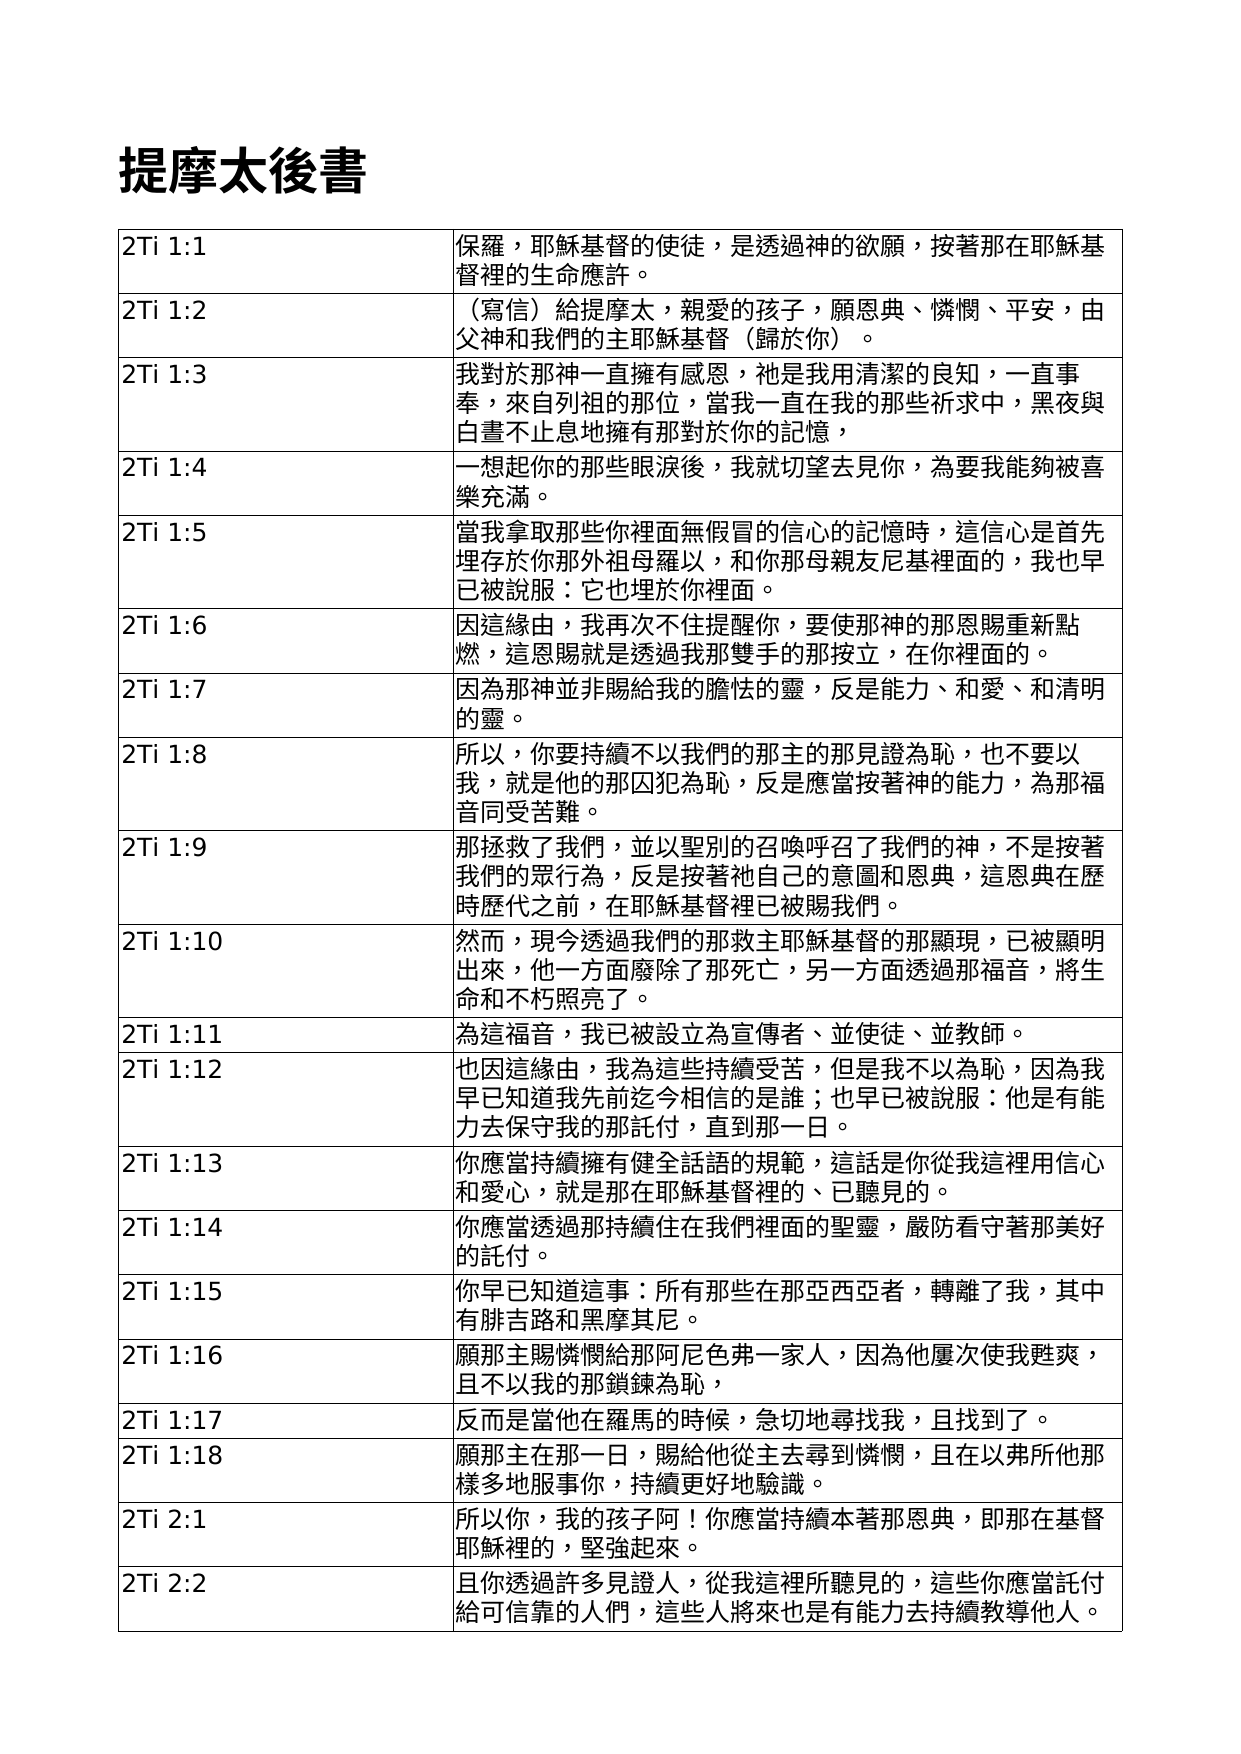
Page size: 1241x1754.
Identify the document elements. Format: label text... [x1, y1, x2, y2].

table_cell 2Ti 1:10 [119, 925, 453, 1017]
table_cell 2Ti 1:6 [119, 609, 453, 673]
table_cell 2Ti 2:2 [119, 1567, 453, 1631]
table_cell 2Ti 1:5 [119, 516, 453, 608]
table_cell 2Ti 1:14 [119, 1211, 453, 1274]
table_header 2Ti 1:1 [119, 230, 453, 293]
table_cell 因這緣由，我再次不住提醒你，要使那神的那恩賜重新點燃，這恩賜就是透過我那雙手的那按立，在你裡面的。 [454, 609, 1122, 673]
table_cell 2Ti 1:16 [119, 1340, 453, 1403]
subtitle 提摩太後書 [118, 143, 1122, 201]
table_cell 2Ti 1:11 [119, 1018, 453, 1052]
table_cell 所以，你要持續不以我們的那主的那見證為恥，也不要以我，就是他的那囚犯為恥，反是應當按著神的能力，為那福音同受苦難。 [454, 738, 1122, 830]
table_cell 所以你，我的孩子阿！你應當持續本著那恩典，即那在基督耶穌裡的，堅強起來。 [454, 1503, 1122, 1566]
table_cell 然而，現今透過我們的那救主耶穌基督的那顯現，已被顯明出來，他一方面廢除了那死亡，另一方面透過那福音，將生命和不朽照亮了。 [454, 925, 1122, 1017]
table_cell 2Ti 1:3 [119, 358, 453, 451]
table_cell 2Ti 1:15 [119, 1275, 453, 1338]
table_cell 2Ti 1:12 [119, 1053, 453, 1146]
table_cell 你應當持續擁有健全話語的規範，這話是你從我這裡用信心和愛心，就是那在耶穌基督裡的、已聽見的。 [454, 1147, 1122, 1210]
table_cell 為這福音，我已被設立為宣傳者、並使徒、並教師。 [454, 1018, 1122, 1052]
table_cell 你早已知道這事：所有那些在那亞西亞者，轉離了我，其中有腓吉路和黑摩其尼。 [454, 1275, 1122, 1338]
table_cell 2Ti 1:4 [119, 452, 453, 515]
table_cell 2Ti 1:13 [119, 1147, 453, 1210]
table_cell 2Ti 2:1 [119, 1503, 453, 1566]
table_cell 2Ti 1:7 [119, 674, 453, 737]
table_cell 我對於那神一直擁有感恩，祂是我用清潔的良知，一直事奉，來自列祖的那位，當我一直在我的那些祈求中，黑夜與白晝不止息地擁有那對於你的記憶， [454, 358, 1122, 451]
table_cell 2Ti 1:18 [119, 1439, 453, 1502]
table_cell 因為那神並非賜給我的膽怯的靈，反是能力、和愛、和清明的靈。 [454, 674, 1122, 737]
table_cell （寫信）給提摩太，親愛的孩子，願恩典、憐憫、平安，由父神和我們的主耶穌基督（歸於你）。 [454, 294, 1122, 357]
table_cell 那拯救了我們，並以聖別的召喚呼召了我們的神，不是按著我們的眾行為，反是按著祂自己的意圖和恩典，這恩典在歷時歷代之前，在耶穌基督裡已被賜我們。 [454, 831, 1122, 924]
table_cell 你應當透過那持續住在我們裡面的聖靈，嚴防看守著那美好的託付。 [454, 1211, 1122, 1274]
table_cell 願那主賜憐憫給那阿尼色弗一家人，因為他屢次使我甦爽，且不以我的那鎖鍊為恥， [454, 1340, 1122, 1403]
table_cell 也因這緣由，我為這些持續受苦，但是我不以為恥，因為我早已知道我先前迄今相信的是誰；也早已被說服：他是有能力去保守我的那託付，直到那一日。 [454, 1053, 1122, 1146]
table_cell 一想起你的那些眼淚後，我就切望去見你，為要我能夠被喜樂充滿。 [454, 452, 1122, 515]
table_cell 2Ti 1:8 [119, 738, 453, 830]
table_cell 當我拿取那些你裡面無假冒的信心的記憶時，這信心是首先埋存於你那外祖母羅以，和你那母親友尼基裡面的，我也早已被說服：它也埋於你裡面。 [454, 516, 1122, 608]
table_cell 2Ti 1:2 [119, 294, 453, 357]
table_cell 2Ti 1:17 [119, 1404, 453, 1438]
table_cell 願那主在那一日，賜給他從主去尋到憐憫，且在以弗所他那樣多地服事你，持續更好地驗識。 [454, 1439, 1122, 1502]
table_cell 且你透過許多見證人，從我這裡所聽見的，這些你應當託付給可信靠的人們，這些人將來也是有能力去持續教導他人。 [454, 1567, 1122, 1631]
table_cell 2Ti 1:9 [119, 831, 453, 924]
table_cell 反而是當他在羅馬的時候，急切地尋找我，且找到了。 [454, 1404, 1122, 1438]
table_header 保羅，耶穌基督的使徒，是透過神的欲願，按著那在耶穌基督裡的生命應許。 [454, 230, 1122, 293]
